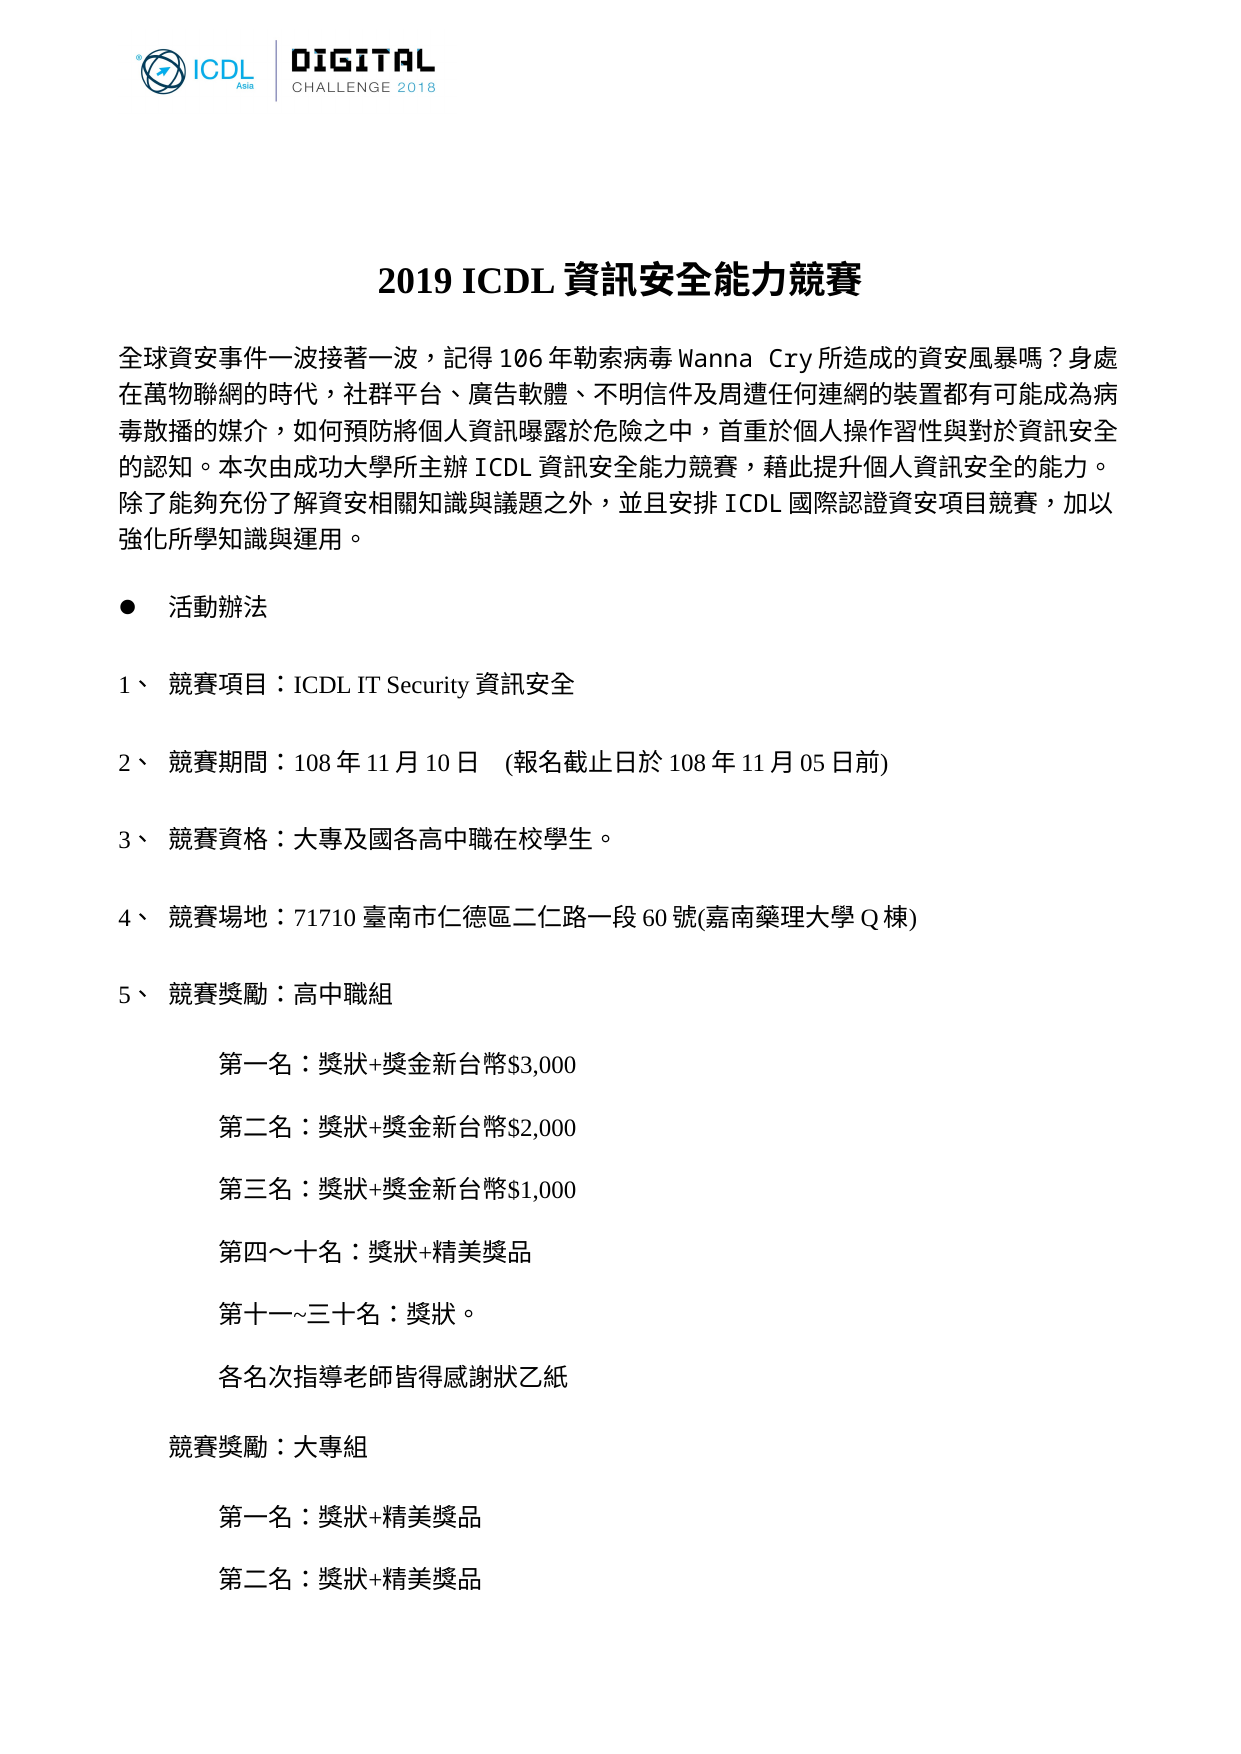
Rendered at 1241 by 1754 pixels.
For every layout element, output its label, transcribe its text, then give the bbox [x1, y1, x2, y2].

text 各名次指導老師皆得感謝狀乙紙 [168, 1334, 1122, 1396]
text 第一名：獎狀+獎金新台幣$3,000 [218, 1021, 1122, 1084]
list 競賽資格：大專及國各高中職在校學生。 [118, 796, 1122, 859]
text 第二名：獎狀+獎金新台幣$2,000 [218, 1084, 1122, 1146]
text 競賽獎勵：大專組 [118, 1404, 1122, 1466]
list 競賽場地：71710 臺南市仁德區二仁路一段60號(嘉南藥理大學Q棟) [118, 874, 1122, 936]
text 第一名：獎狀+精美獎品 [218, 1474, 1122, 1536]
text 第四～十名：獎狀+精美獎品 [218, 1209, 1122, 1271]
list 競賽獎勵：高中職組 [118, 951, 1122, 1014]
text 第三名：獎狀+獎金新台幣$1,000 [218, 1146, 1122, 1209]
list 競賽項目：ICDL IT Security資訊安全 [118, 641, 1122, 704]
list 競賽期間：108年11月10日 (報名截止日於108年11月05日前) [118, 719, 1122, 781]
text 2019 ICDL資訊安全能力競賽 [118, 250, 1122, 304]
text 第十一~三十名：獎狀。 [168, 1271, 1122, 1334]
text 第二名：獎狀+精美獎品 [218, 1536, 1122, 1599]
list 活動辦法 [118, 564, 1122, 626]
text 全球資安事件一波接著一波，記得106年勒索病毒Wanna Cry所造成的資安風暴嗎？身處在萬物聯網的時代，社群平台、廣告軟體、不明信件及周遭任何連網的裝置都有可能成為病毒散播的媒介，如何預防將個人資訊曝露於危險之中，首重於個人操作習性與對於資訊安全的認知。本次由成功大學所主辦ICDL資訊安全能力競賽，藉此提升個人資訊安全的能力。除了能夠充份了解資安相關知識與議題之外，並且安排ICDL國際認證資安項目競賽，加以強化所學知識與運用。 [118, 339, 1122, 556]
